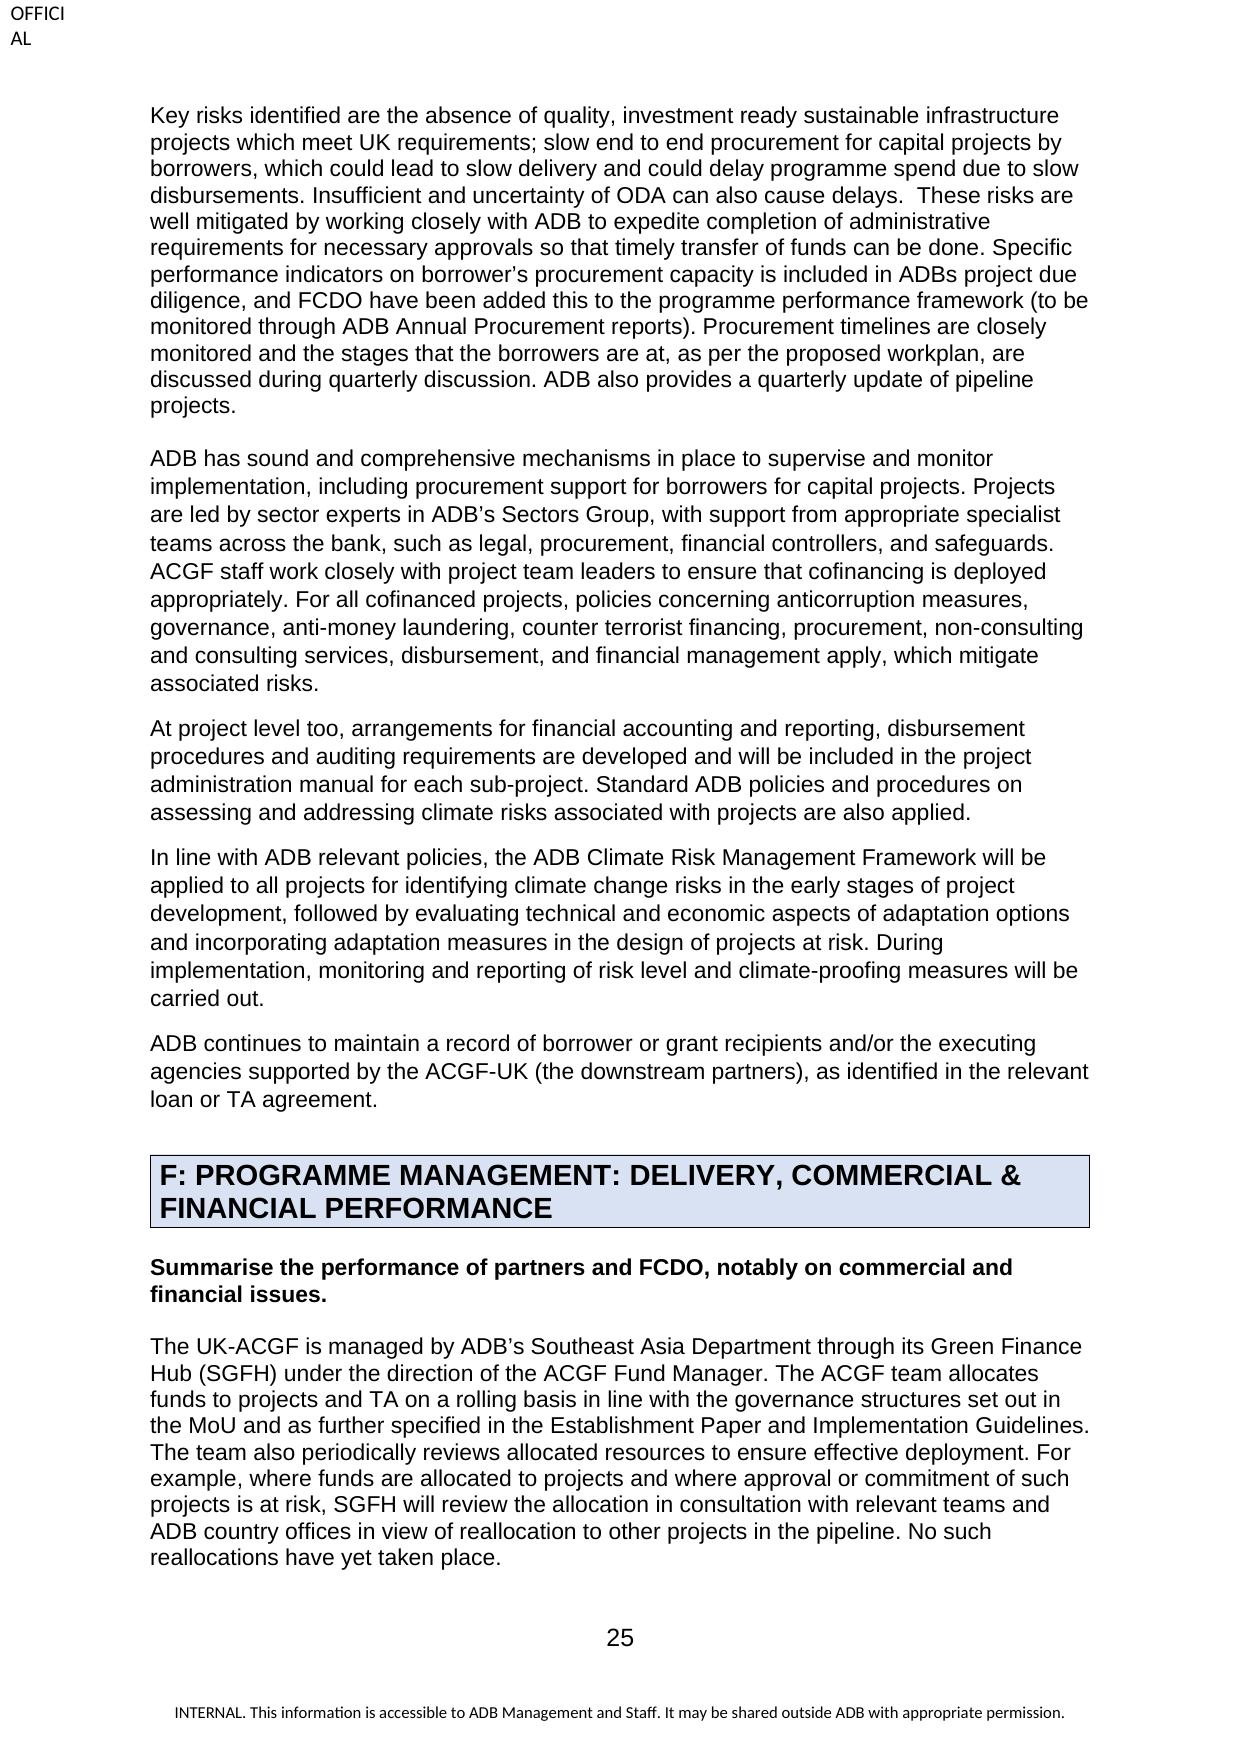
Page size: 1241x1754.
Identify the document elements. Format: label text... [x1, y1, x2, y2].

text F: PROGRAMME MANAGEMENT: DELIVERY, COMMERCIAL & FINANCIAL PERFORMANCE [151, 1156, 1089, 1227]
text The UK-ACGF is managed by ADB’s Southeast Asia Department through its Green Finance Hub (SGFH) under the direction of the ACGF Fund Manager. The ACGF team allocates funds to projects and TA on a rolling basis in line with the governance structures set out in the MoU and as further specified in the Establishment Paper and Implementation Guidelines. The team also periodically reviews allocated resources to ensure effective deployment. For example, where funds are allocated to projects and where approval or commitment of such projects is at risk, SGFH will review the allocation in consultation with relevant teams and ADB country offices in view of reallocation to other projects in the pipeline. No such reallocations have yet taken place. [150, 1333, 1090, 1570]
text In line with ADB relevant policies, the ADB Climate Risk Management Framework will be applied to all projects for identifying climate change risks in the early stages of project development, followed by evaluating technical and economic aspects of adaptation options and incorporating adaptation measures in the design of projects at risk. During implementation, monitoring and reporting of risk level and climate-proofing measures will be carried out. [150, 844, 1090, 1011]
text Key risks identified are the absence of quality, investment ready sustainable infrastructure projects which meet UK requirements; slow end to end procurement for capital projects by borrowers, which could lead to slow delivery and could delay programme spend due to slow disbursements. Insufficient and uncertainty of ODA can also cause delays. These risks are well mitigated by working closely with ADB to expedite completion of administrative requirements for necessary approvals so that timely transfer of funds can be done. Specific performance indicators on borrower’s procurement capacity is included in ADBs project due diligence, and FCDO have been added this to the programme performance framework (to be monitored through ADB Annual Procurement reports). Procurement timelines are closely monitored and the stages that the borrowers are at, as per the proposed workplan, are discussed during quarterly discussion. ADB also provides a quarterly update of pipeline projects. [150, 102, 1090, 419]
text ADB has sound and comprehensive mechanisms in place to supervise and monitor implementation, including procurement support for borrowers for capital projects. Projects are led by sector experts in ADB’s Sectors Group, with support from appropriate specialist teams across the bank, such as legal, procurement, financial controllers, and safeguards. ACGF staff work closely with project team leaders to ensure that cofinancing is deployed appropriately. For all cofinanced projects, policies concerning anticorruption measures, governance, anti-money laundering, counter terrorist financing, procurement, non-consulting and consulting services, disbursement, and financial management apply, which mitigate associated risks. [150, 445, 1090, 696]
text ADB continues to maintain a record of borrower or grant recipients and/or the executing agencies supported by the ACGF-UK (the downstream partners), as identified in the relevant loan or TA agreement. [150, 1029, 1090, 1112]
text Summarise the performance of partners and FCDO, notably on commercial and financial issues. [150, 1254, 1090, 1307]
text At project level too, arrangements for financial accounting and reporting, disbursement procedures and auditing requirements are developed and will be included in the project administration manual for each sub-project. Standard ADB policies and procedures on assessing and addressing climate risks associated with projects are also applied. [150, 715, 1090, 826]
